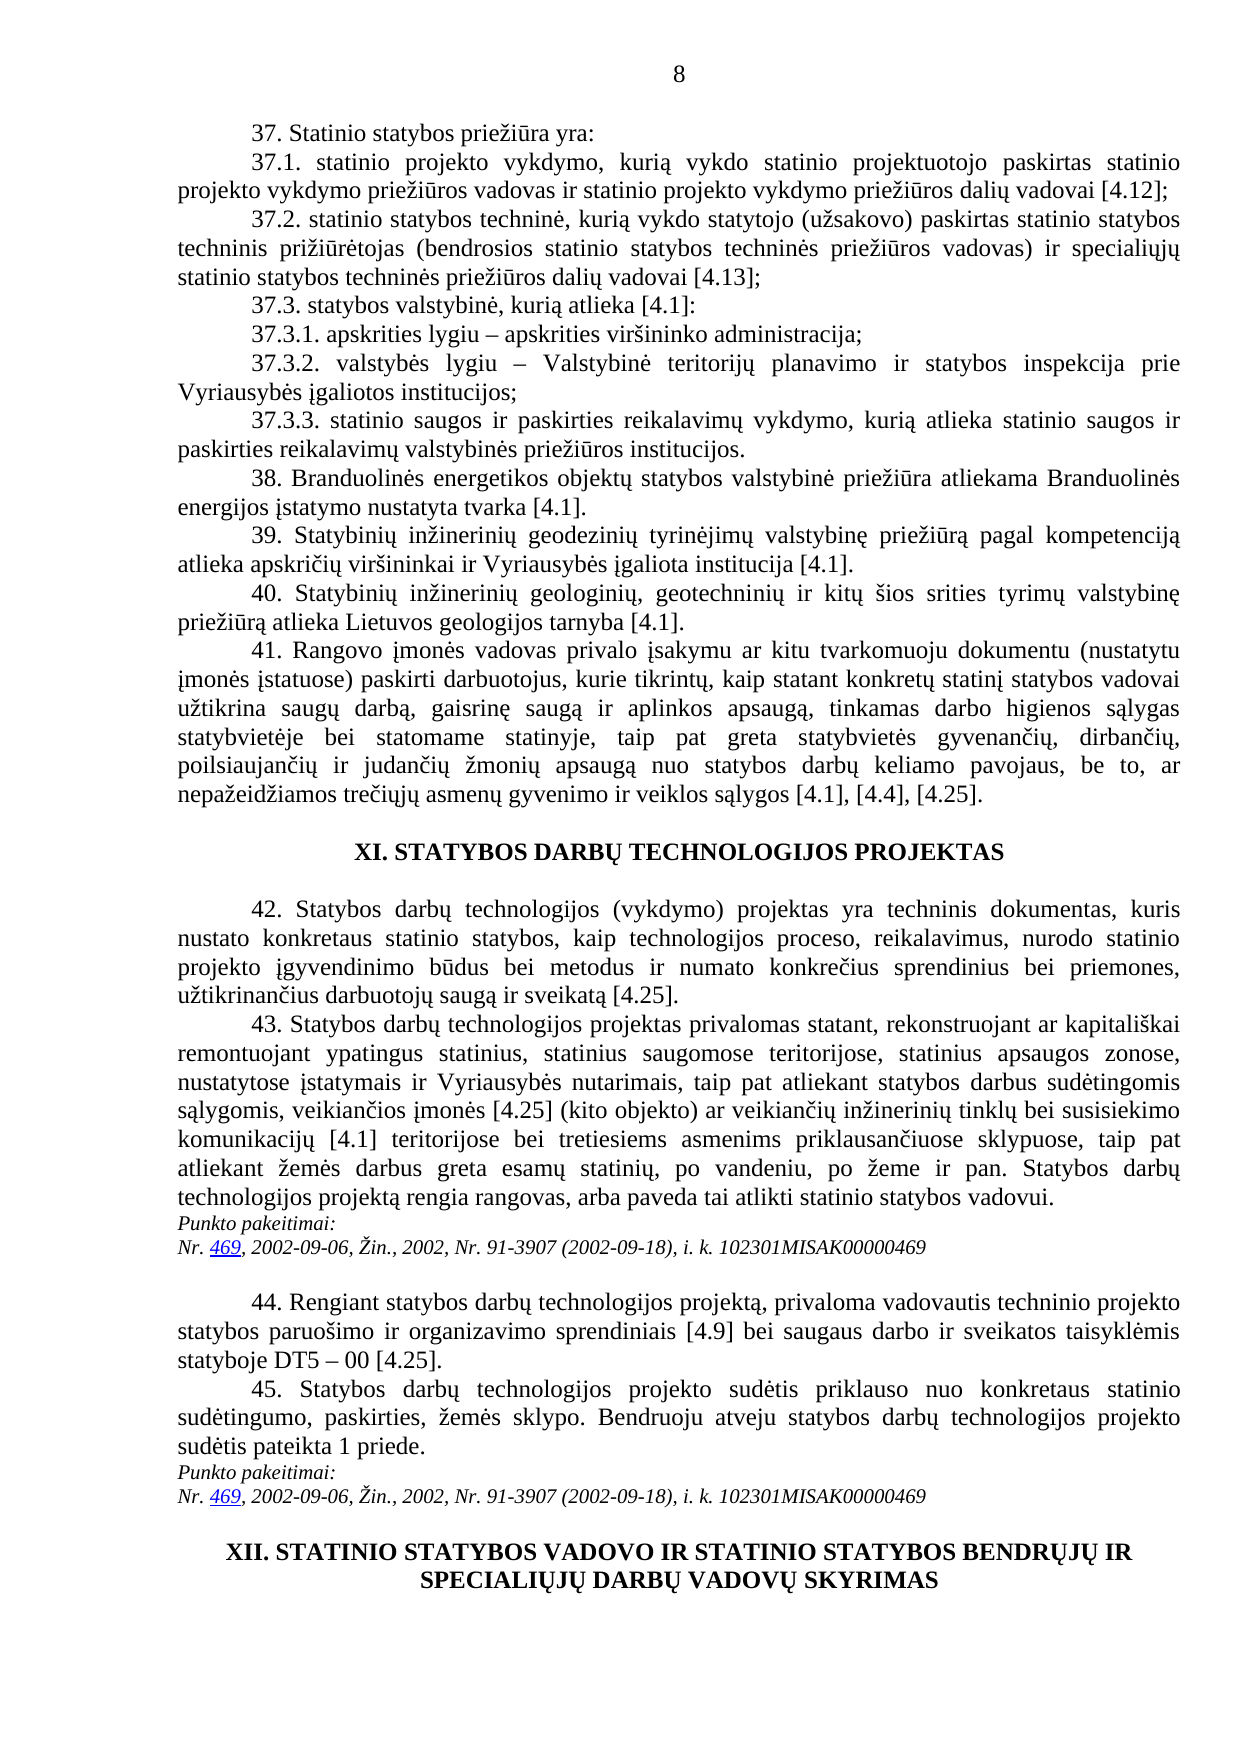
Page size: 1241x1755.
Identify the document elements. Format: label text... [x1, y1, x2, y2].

text Punkto pakeitimai: [177, 1211, 1181, 1235]
text 37.3.3. statinio saugos ir paskirties reikalavimų vykdymo, kurią atlieka statinio saugos ir paskirties reikalavimų valstybinės priežiūros institucijos. [177, 406, 1181, 463]
text 37.3. statybos valstybinė, kurią atlieka [4.1]: [177, 291, 1181, 319]
text Nr. 469, 2002-09-06, Žin., 2002, Nr. 91-3907 (2002-09-18), i. k. 102301MISAK00000469 [177, 1484, 1181, 1508]
text 45. Statybos darbų technologijos projekto sudėtis priklauso nuo konkretaus statinio sudėtingumo, paskirties, žemės sklypo. Bendruoju atveju statybos darbų technologijos projekto sudėtis pateikta 1 priede. [177, 1374, 1181, 1460]
text Punkto pakeitimai: [177, 1460, 1181, 1484]
text Nr. 469, 2002-09-06, Žin., 2002, Nr. 91-3907 (2002-09-18), i. k. 102301MISAK00000469 [177, 1235, 1181, 1259]
text 37.3.1. apskrities lygiu – apskrities viršininko administracija; [177, 319, 1181, 348]
text 38. Branduolinės energetikos objektų statybos valstybinė priežiūra atliekama Branduolinės energijos įstatymo nustatyta tvarka [4.1]. [177, 463, 1181, 521]
text 37.3.2. valstybės lygiu – Valstybinė teritorijų planavimo ir statybos inspekcija prie Vyriausybės įgaliotos institucijos; [177, 348, 1181, 406]
text XII. STATINIO STATYBOS VADOVO IR STATINIO STATYBOS BENDRŲJŲ IR SPECIALIŲJŲ DARBŲ VADOVŲ SKYRIMAS [177, 1537, 1181, 1594]
text 37.2. statinio statybos techninė, kurią vykdo statytojo (užsakovo) paskirtas statinio statybos techninis prižiūrėtojas (bendrosios statinio statybos techninės priežiūros vadovas) ir specialiųjų statinio statybos techninės priežiūros dalių vadovai [4.13]; [177, 204, 1181, 291]
text 42. Statybos darbų technologijos (vykdymo) projektas yra techninis dokumentas, kuris nustato konkretaus statinio statybos, kaip technologijos proceso, reikalavimus, nurodo statinio projekto įgyvendinimo būdus bei metodus ir numato konkrečius sprendinius bei priemones, užtikrinančius darbuotojų saugą ir sveikatą [4.25]. [177, 894, 1181, 1009]
text 37.1. statinio projekto vykdymo, kurią vykdo statinio projektuotojo paskirtas statinio projekto vykdymo priežiūros vadovas ir statinio projekto vykdymo priežiūros dalių vadovai [4.12]; [177, 147, 1181, 204]
text 43. Statybos darbų technologijos projektas privalomas statant, rekonstruojant ar kapitališkai remontuojant ypatingus statinius, statinius saugomose teritorijose, statinius apsaugos zonose, nustatytose įstatymais ir Vyriausybės nutarimais, taip pat atliekant statybos darbus sudėtingomis sąlygomis, veikiančios įmonės [4.25] (kito objekto) ar veikiančių inžinerinių tinklų bei susisiekimo komunikacijų [4.1] teritorijose bei tretiesiems asmenims priklausančiuose sklypuose, taip pat atliekant žemės darbus greta esamų statinių, po vandeniu, po žeme ir pan. Statybos darbų technologijos projektą rengia rangovas, arba paveda tai atlikti statinio statybos vadovui. [177, 1009, 1181, 1211]
text 40. Statybinių inžinerinių geologinių, geotechninių ir kitų šios srities tyrimų valstybinę priežiūrą atlieka Lietuvos geologijos tarnyba [4.1]. [177, 578, 1181, 636]
text 37. Statinio statybos priežiūra yra: [177, 118, 1181, 147]
text 41. Rangovo įmonės vadovas privalo įsakymu ar kitu tvarkomuoju dokumentu (nustatytu įmonės įstatuose) paskirti darbuotojus, kurie tikrintų, kaip statant konkretų statinį statybos vadovai užtikrina saugų darbą, gaisrinę saugą ir aplinkos apsaugą, tinkamas darbo higienos sąlygas statybvietėje bei statomame statinyje, taip pat greta statybvietės gyvenančių, dirbančių, poilsiaujančių ir judančių žmonių apsaugą nuo statybos darbų keliamo pavojaus, be to, ar nepažeidžiamos trečiųjų asmenų gyvenimo ir veiklos sąlygos [4.1], [4.4], [4.25]. [177, 636, 1181, 808]
text 39. Statybinių inžinerinių geodezinių tyrinėjimų valstybinę priežiūrą pagal kompetenciją atlieka apskričių viršininkai ir Vyriausybės įgaliota institucija [4.1]. [177, 521, 1181, 578]
text XI. STATYBOS DARBŲ TECHNOLOGIJOS PROJEKTAS [177, 837, 1181, 866]
text 44. Rengiant statybos darbų technologijos projektą, privaloma vadovautis techninio projekto statybos paruošimo ir organizavimo sprendiniais [4.9] bei saugaus darbo ir sveikatos taisyklėmis statyboje DT5 – 00 [4.25]. [177, 1287, 1181, 1374]
